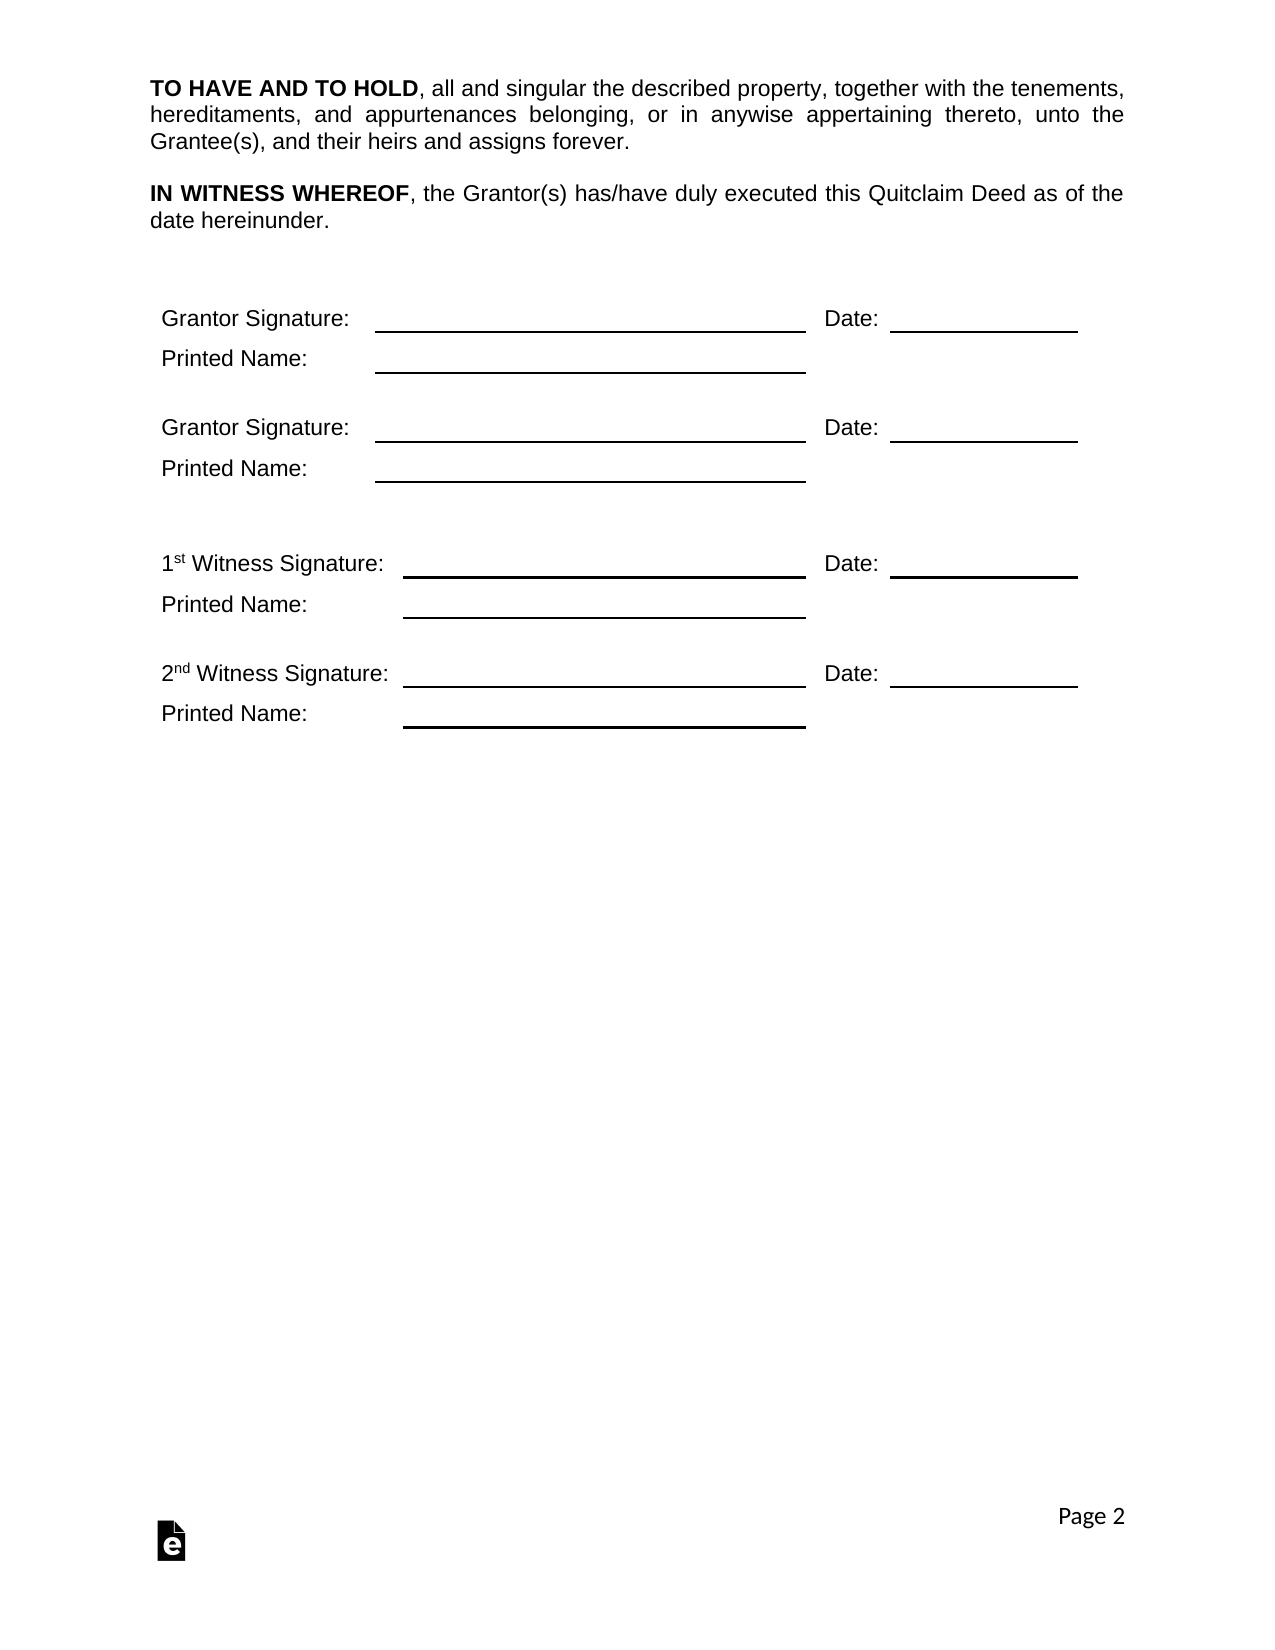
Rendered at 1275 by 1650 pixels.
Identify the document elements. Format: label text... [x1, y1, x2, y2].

table_header Grantor Signature: [150, 291, 375, 331]
table_cell [375, 333, 806, 372]
table_header Date: [806, 400, 890, 441]
table_cell [375, 443, 806, 481]
text IN WITNESS WHEREOF, the Grantor(s) has/have duly executed this Quitclaim Deed as of the date hereinunder. [150, 180, 1125, 233]
table_header [403, 536, 806, 576]
table_cell [890, 579, 1078, 617]
table_cell [890, 333, 1078, 372]
table_cell Printed Name: [150, 441, 375, 481]
table_cell [806, 576, 890, 617]
table_cell [403, 688, 806, 726]
table_cell [403, 579, 806, 617]
table_header [375, 400, 806, 441]
table_cell [806, 331, 890, 372]
table_cell Printed Name: [150, 331, 375, 372]
table_cell [806, 441, 890, 481]
table_header [403, 645, 806, 686]
text TO HAVE AND TO HOLD, all and singular the described property, together with the tenements, hereditaments, and appurtenances belonging, or in anywise appertaining thereto, unto the Grantee(s), and their heirs and assigns forever. [150, 75, 1125, 154]
table_cell [806, 686, 890, 726]
table_cell [890, 688, 1078, 726]
table_cell Printed Name: [150, 576, 403, 617]
table_header 2nd Witness Signature: [150, 645, 403, 686]
table_header Grantor Signature: [150, 400, 375, 441]
table_header Date: [806, 291, 890, 331]
table_cell [890, 443, 1078, 481]
table_header 1st Witness Signature: [150, 536, 403, 576]
table_header [890, 291, 1078, 331]
table_header [890, 536, 1078, 576]
table_header [890, 645, 1078, 686]
table_cell Printed Name: [150, 686, 403, 726]
table_header Date: [806, 645, 890, 686]
table_header Date: [806, 536, 890, 576]
table_header [375, 291, 806, 331]
table_header [890, 400, 1078, 441]
